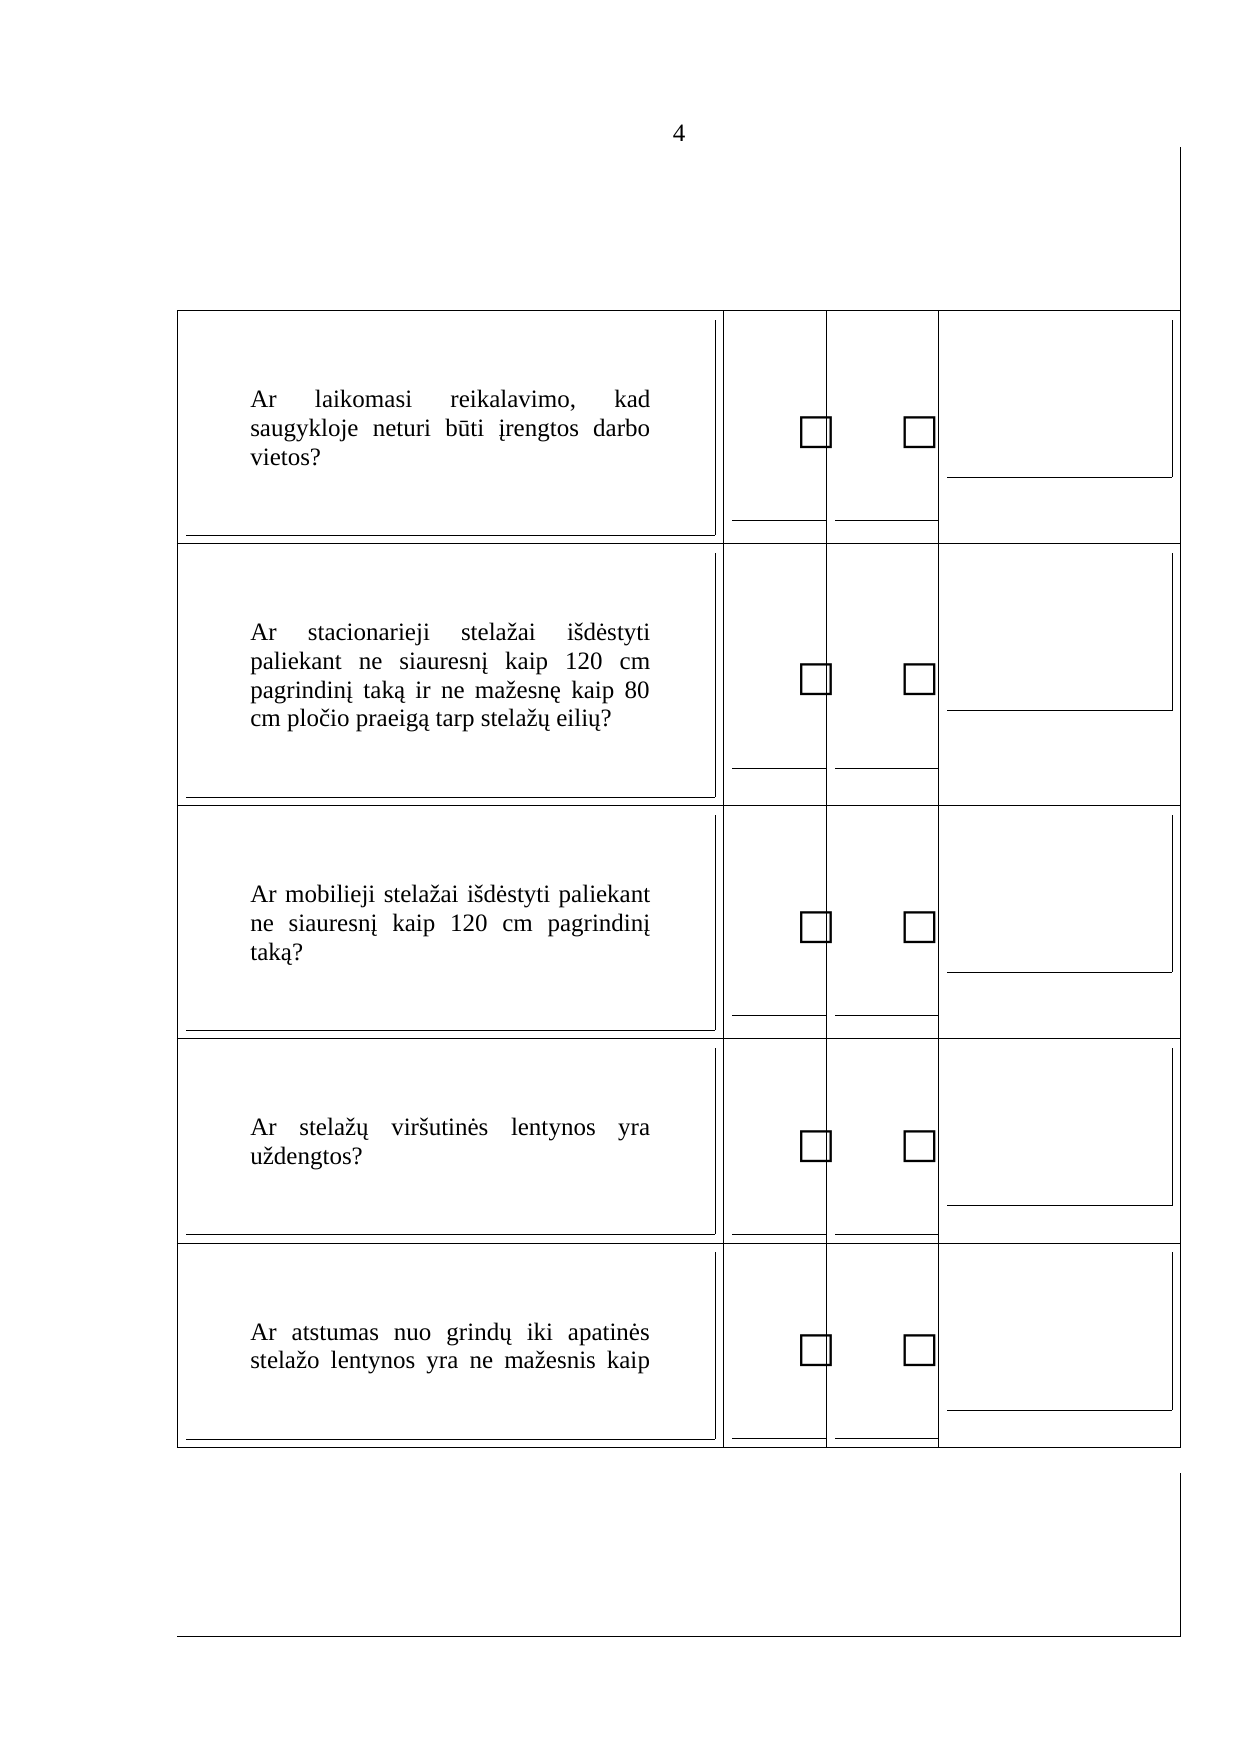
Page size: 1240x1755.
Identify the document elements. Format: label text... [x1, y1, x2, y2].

table_cell [939, 1039, 1180, 1243]
table_cell [939, 1244, 1180, 1447]
table_cell □ [827, 311, 938, 543]
table_cell □ [827, 1244, 938, 1447]
table_cell □ [802, 1337, 826, 1364]
table_cell Ar mobilieji stelažai išdėstyti paliekant ne siauresnį kaip 120 cm pagrindinį taką? [178, 806, 723, 1038]
table_cell □ [724, 806, 826, 1038]
table_cell □ [724, 544, 826, 805]
table_cell □ [827, 544, 938, 805]
table_cell [939, 544, 1180, 805]
table_cell Ar stelažų viršutinės lentynos yra uždengtos? [178, 1039, 723, 1243]
table_cell □ [724, 1244, 826, 1447]
table_cell [939, 311, 1180, 543]
table_cell □ [827, 1039, 938, 1243]
table_cell □ [827, 806, 938, 1038]
table_cell □ [724, 1039, 826, 1243]
table_cell Ar stacionarieji stelažai išdėstyti paliekant ne siauresnį kaip 120 cm pagrindinį taką ir ne mažesnę kaip 80 cm pločio praeigą tarp stelažų eilių? [178, 544, 723, 805]
table_cell □ [724, 311, 826, 543]
table_cell Ar laikomasi reikalavimo, kad saugykloje neturi būti įrengtos darbo vietos? [178, 311, 723, 543]
table_cell Ar atstumas nuo grindų iki apatinės stelažo lentynos yra ne mažesnis kaip [178, 1244, 723, 1447]
table_cell [939, 806, 1180, 1038]
